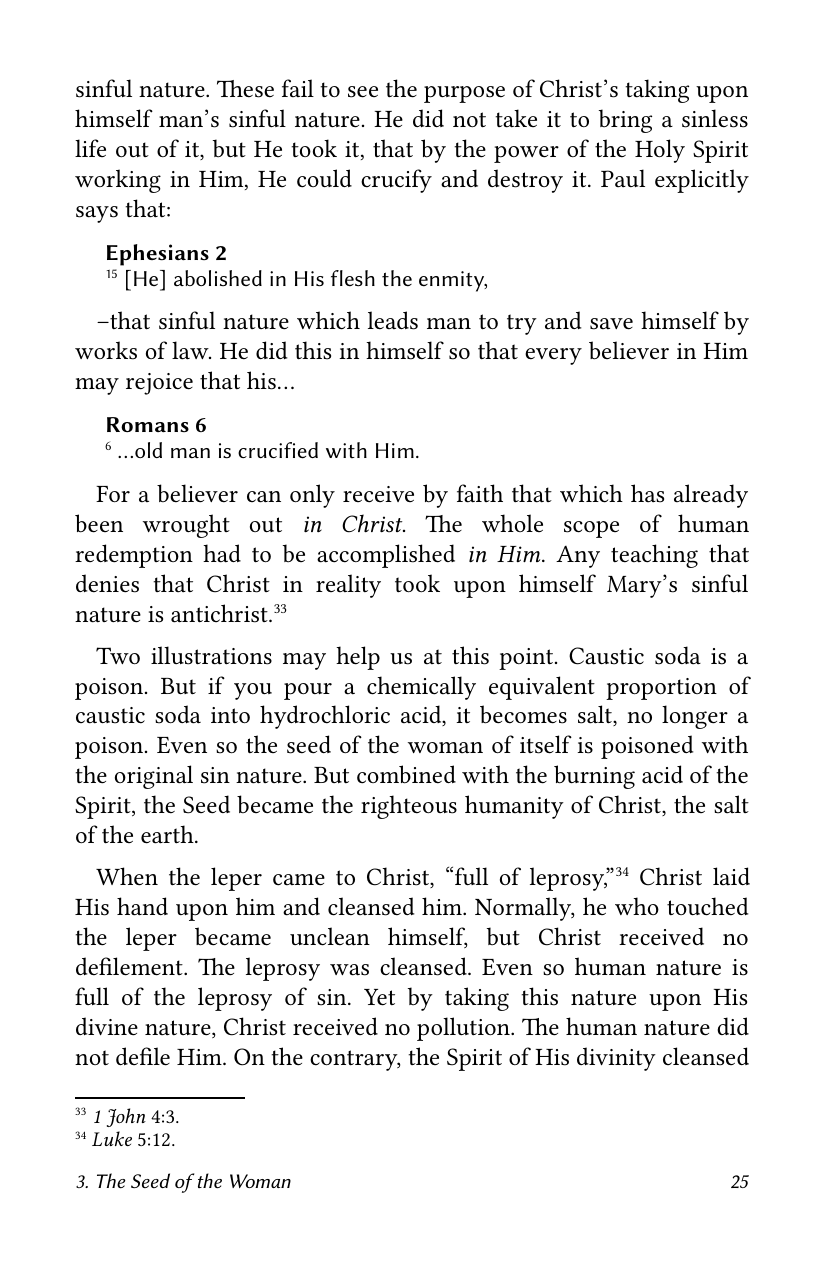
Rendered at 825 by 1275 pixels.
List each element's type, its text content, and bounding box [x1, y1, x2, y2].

text When the leper came to Christ, “full of leprosy,” Christ laid His hand upon him and cleansed him. Normally, he who touched the leper became unclean himself, but Christ received no defilement. The leprosy was cleansed. Even so human nature is full of the leprosy of sin. Yet by taking this nature upon His divine nature, Christ received no pollution. The human nature did not defile Him. On the contrary, the Spirit of His divinity cleansed [75, 863, 750, 1071]
text 1 John 4:3. [75, 1104, 750, 1128]
text Luke 5:12. [75, 1128, 750, 1152]
text Romans 6 [105, 412, 750, 438]
text 6 ...old man is crucified with Him. [105, 438, 720, 464]
text Ephesians 2 [105, 239, 750, 266]
text sinful nature. These fail to see the purpose of Christ’s taking upon himself man’s sinful nature. He did not take it to bring a sinless life out of it, but He took it, that by the power of the Holy Spirit working in Him, He could crucify and destroy it. Paul explicitly says that: [75, 75, 750, 223]
text For a believer can only receive by faith that which has already been wrought out in Christ. The whole scope of human redemption had to be accomplished in Him. Any teaching that denies that Christ in reality took upon himself Mary’s sinful nature is antichrist. [75, 480, 750, 628]
text 15 [He] abolished in His flesh the enmity, [105, 266, 720, 292]
text Two illustrations may help us at this point. Caustic soda is a poison. But if you pour a chemically equivalent proportion of caustic soda into hydrochloric acid, it becomes salt, no longer a poison. Even so the seed of the woman of itself is poisoned with the original sin nature. But combined with the burning acid of the Spirit, the Seed became the righteous humanity of Christ, the salt of the earth. [75, 642, 750, 850]
text –that sinful nature which leads man to try and save himself by works of law. He did this in himself so that every believer in Him may rejoice that his… [75, 307, 750, 396]
